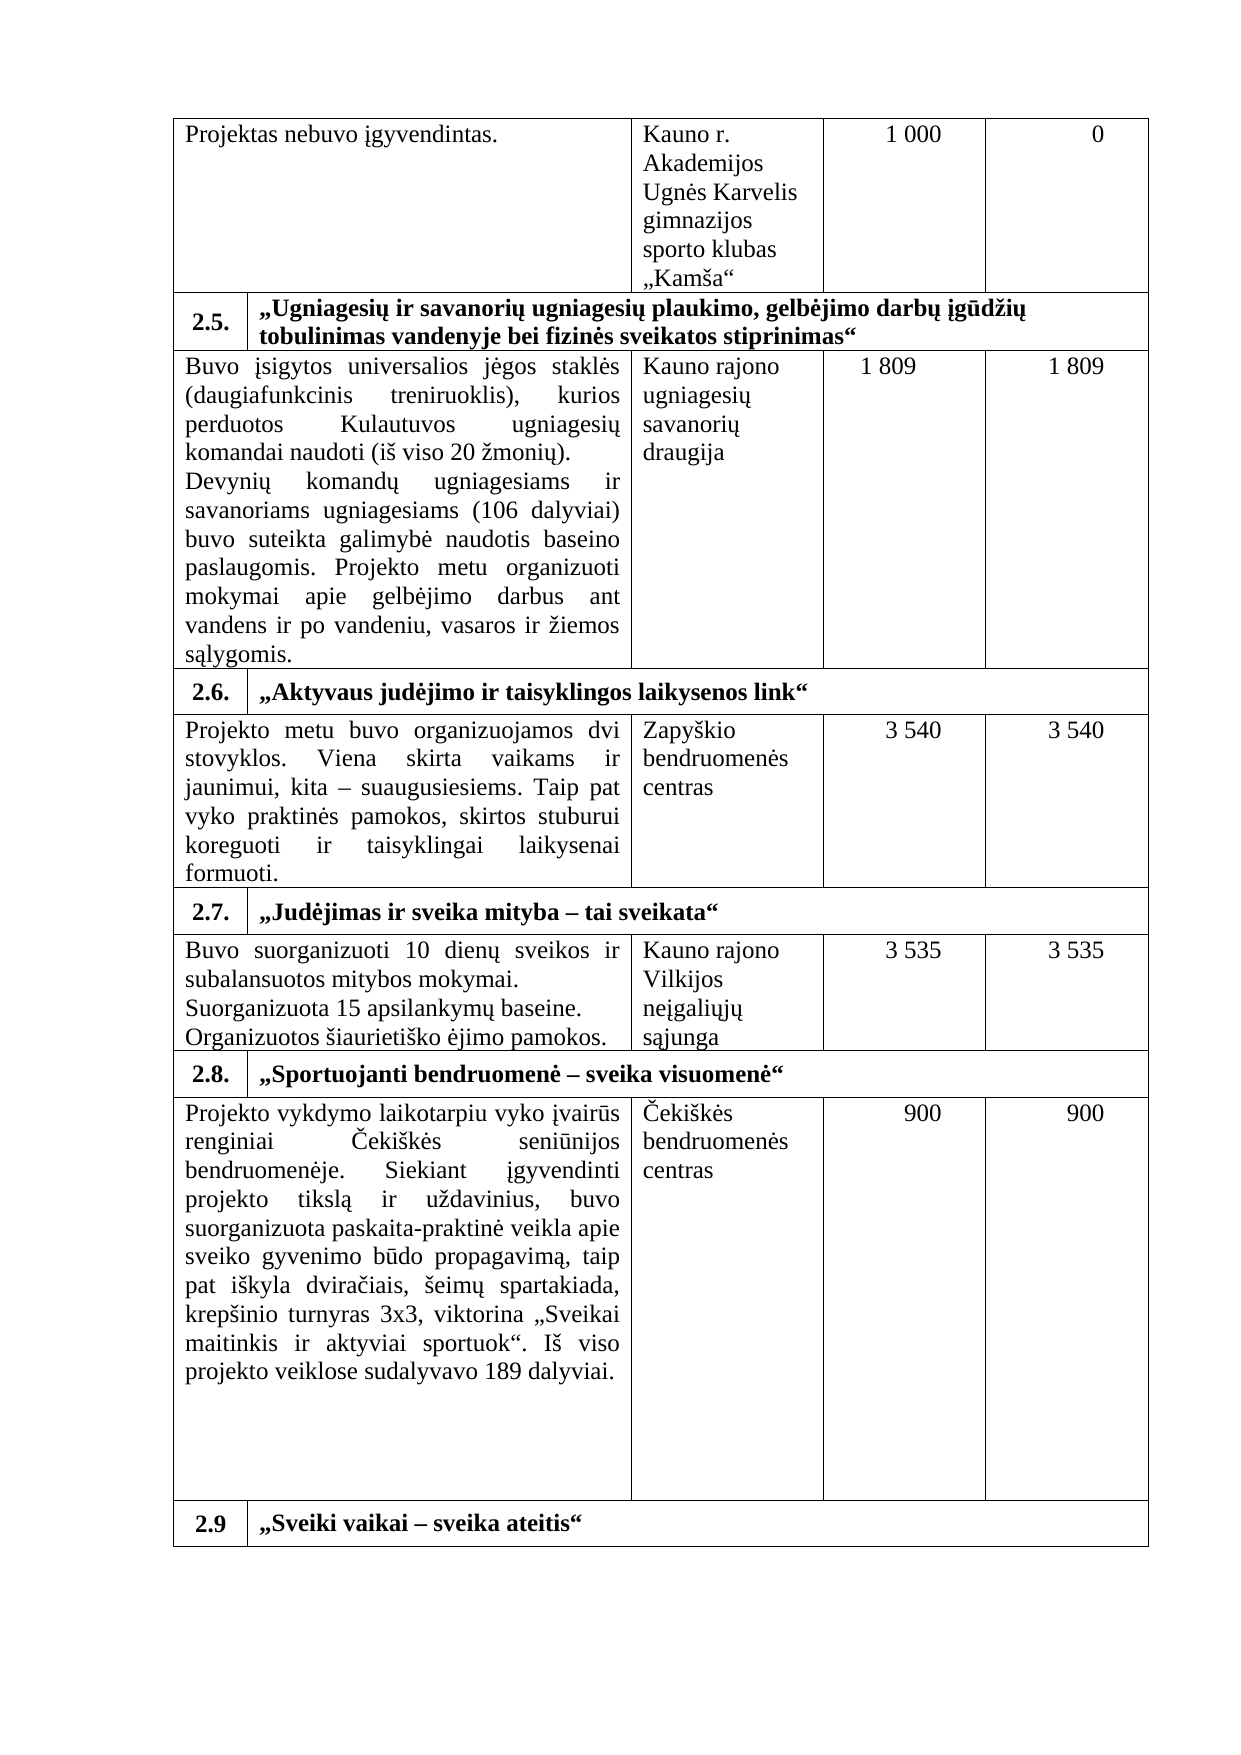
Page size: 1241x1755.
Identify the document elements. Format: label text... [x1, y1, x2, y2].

table_cell 2.8. [174, 1051, 247, 1097]
table_cell 2.5. [174, 293, 247, 350]
table_cell 1 809 [824, 351, 985, 667]
table_cell Projektas nebuvo įgyvendintas. [174, 119, 631, 292]
table_cell 1 000 [824, 119, 985, 292]
table_cell 2.7. [174, 888, 247, 934]
table_cell „Judėjimas ir sveika mityba – tai sveikata“ [248, 888, 1148, 934]
table_cell 3 540 [986, 715, 1148, 887]
table_cell 0 [986, 119, 1148, 292]
table_cell Kauno rajono Vilkijos neįgaliųjų sąjunga [632, 935, 823, 1050]
table_cell 3 535 [824, 935, 985, 1050]
table_cell 2.6. [174, 669, 247, 714]
table_cell 3 540 [824, 715, 985, 887]
table_cell Čekiškės bendruomenės centras [632, 1098, 823, 1500]
table_cell Buvo suorganizuoti 10 dienų sveikos ir subalansuotos mitybos mokymai. Suorganizuota 15 apsilankymų baseine. Organizuotos šiaurietiško ėjimo pamokos. [174, 935, 631, 1050]
table_cell Buvo įsigytos universalios jėgos staklės (daugiafunkcinis treniruoklis), kurios perduotos Kulautuvos ugniagesių komandai naudoti (iš viso 20 žmonių). Devynių komandų ugniagesiams ir savanoriams ugniagesiams (106 dalyviai) buvo suteikta galimybė naudotis baseino paslaugomis. Projekto metu organizuoti mokymai apie gelbėjimo darbus ant vandens ir po vandeniu, vasaros ir žiemos sąlygomis. [174, 351, 631, 667]
table_cell Zapyškio bendruomenės centras [632, 715, 823, 887]
table_cell 900 [824, 1098, 985, 1500]
table_cell 1 809 [986, 351, 1148, 667]
table_cell „Sveiki vaikai – sveika ateitis“ [248, 1501, 1148, 1546]
table_cell 2.9 [174, 1501, 247, 1546]
table_cell „Sportuojanti bendruomenė – sveika visuomenė“ [248, 1051, 1148, 1097]
table_cell 900 [986, 1098, 1148, 1500]
table_cell Kauno r. Akademijos Ugnės Karvelis gimnazijos sporto klubas „Kamša“ [632, 119, 823, 292]
table_cell Projekto vykdymo laikotarpiu vyko įvairūs renginiai Čekiškės seniūnijos bendruomenėje. Siekiant įgyvendinti projekto tikslą ir uždavinius, buvo suorganizuota paskaita-praktinė veikla apie sveiko gyvenimo būdo propagavimą, taip pat iškyla dviračiais, šeimų spartakiada, krepšinio turnyras 3x3, viktorina „Sveikai maitinkis ir aktyviai sportuok“. Iš viso projekto veiklose sudalyvavo 189 dalyviai. [174, 1098, 631, 1500]
table_cell Kauno rajono ugniagesių savanorių draugija [632, 351, 823, 667]
table_cell 3 535 [986, 935, 1148, 1050]
table_cell „Ugniagesių ir savanorių ugniagesių plaukimo, gelbėjimo darbų įgūdžių tobulinimas vandenyje bei fizinės sveikatos stiprinimas“ [248, 293, 1148, 350]
table_cell Projekto metu buvo organizuojamos dvi stovyklos. Viena skirta vaikams ir jaunimui, kita – suaugusiesiems. Taip pat vyko praktinės pamokos, skirtos stuburui koreguoti ir taisyklingai laikysenai formuoti. [174, 715, 631, 887]
table_cell „Aktyvaus judėjimo ir taisyklingos laikysenos link“ [248, 669, 1148, 714]
